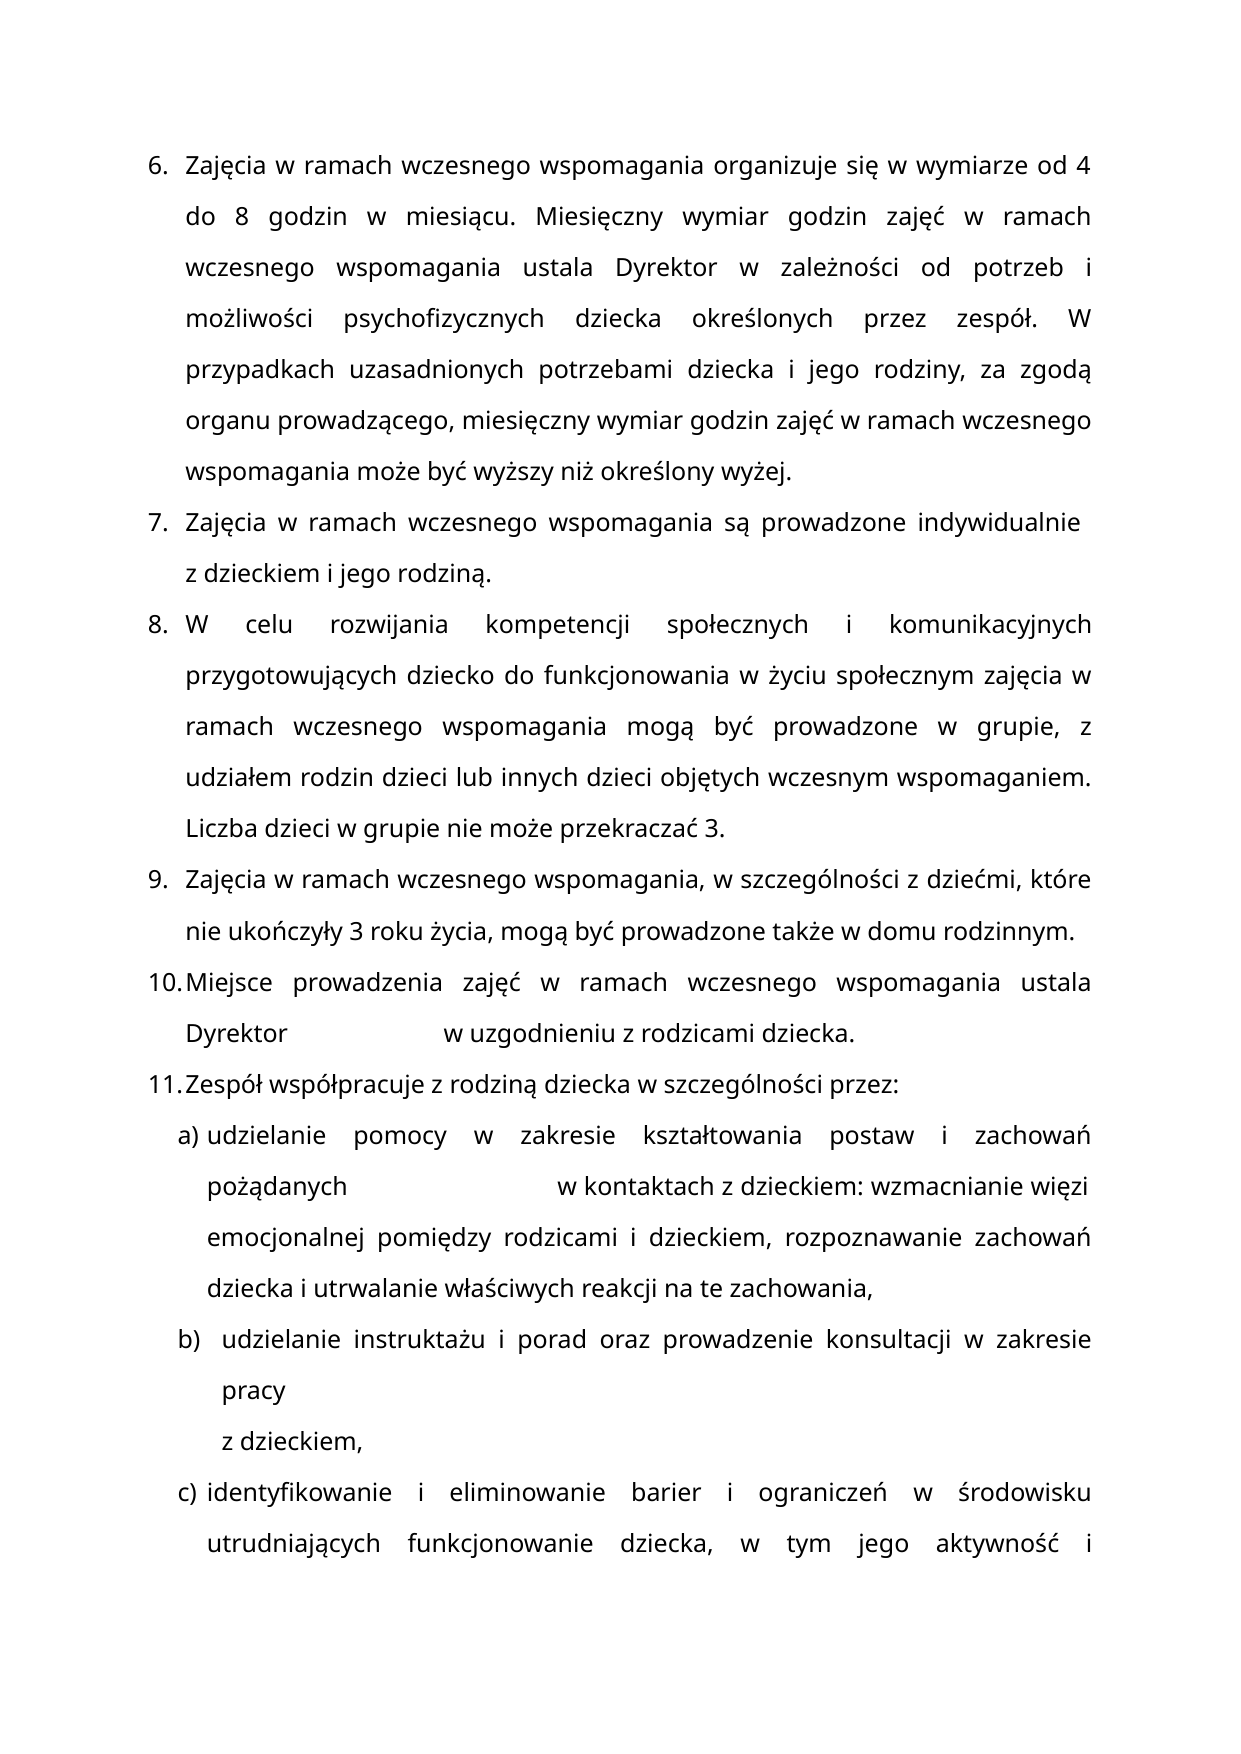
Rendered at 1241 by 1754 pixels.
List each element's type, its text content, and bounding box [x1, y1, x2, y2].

list W celu rozwijania kompetencji społecznych i komunikacyjnych przygotowujących dziecko do funkcjonowania w życiu społecznym zajęcia w ramach wczesnego wspomagania mogą być prowadzone w grupie, z udziałem rodzin dzieci lub innych dzieci objętych wczesnym wspomaganiem. Liczba dzieci w grupie nie może przekraczać 3. [148, 607, 1093, 845]
list Zajęcia w ramach wczesnego wspomagania, w szczególności z dziećmi, które nie ukończyły 3 roku życia, mogą być prowadzone także w domu rodzinnym. [148, 862, 1093, 947]
list udzielanie pomocy w zakresie kształtowania postaw i zachowań pożądanych w kontaktach z dzieckiem: wzmacnianie więzi emocjonalnej pomiędzy rodzicami i dzieckiem, rozpoznawanie zachowań dziecka i utrwalanie właściwych reakcji na te zachowania, [177, 1117, 1093, 1304]
list udzielanie instruktażu i porad oraz prowadzenie konsultacji w zakresie pracy z dzieckiem, [177, 1322, 1093, 1458]
list Zajęcia w ramach wczesnego wspomagania organizuje się w wymiarze od 4 do 8 godzin w miesiącu. Miesięczny wymiar godzin zajęć w ramach wczesnego wspomagania ustala Dyrektor w zależności od potrzeb i możliwości psychofizycznych dziecka określonych przez zespół. W przypadkach uzasadnionych potrzebami dziecka i jego rodziny, za zgodą organu prowadzącego, miesięczny wymiar godzin zajęć w ramach wczesnego wspomagania może być wyższy niż określony wyżej. [148, 148, 1093, 488]
list Zespół współpracuje z rodziną dziecka w szczególności przez: [148, 1066, 1093, 1100]
list Zajęcia w ramach wczesnego wspomagania są prowadzone indywidualnie z dzieckiem i jego rodziną. [148, 505, 1093, 590]
list identyfikowanie i eliminowanie barier i ograniczeń w środowisku utrudniających funkcjonowanie dziecka, w tym jego aktywność i [177, 1475, 1093, 1560]
list Miejsce prowadzenia zajęć w ramach wczesnego wspomagania ustala Dyrektor w uzgodnieniu z rodzicami dziecka. [148, 964, 1093, 1049]
